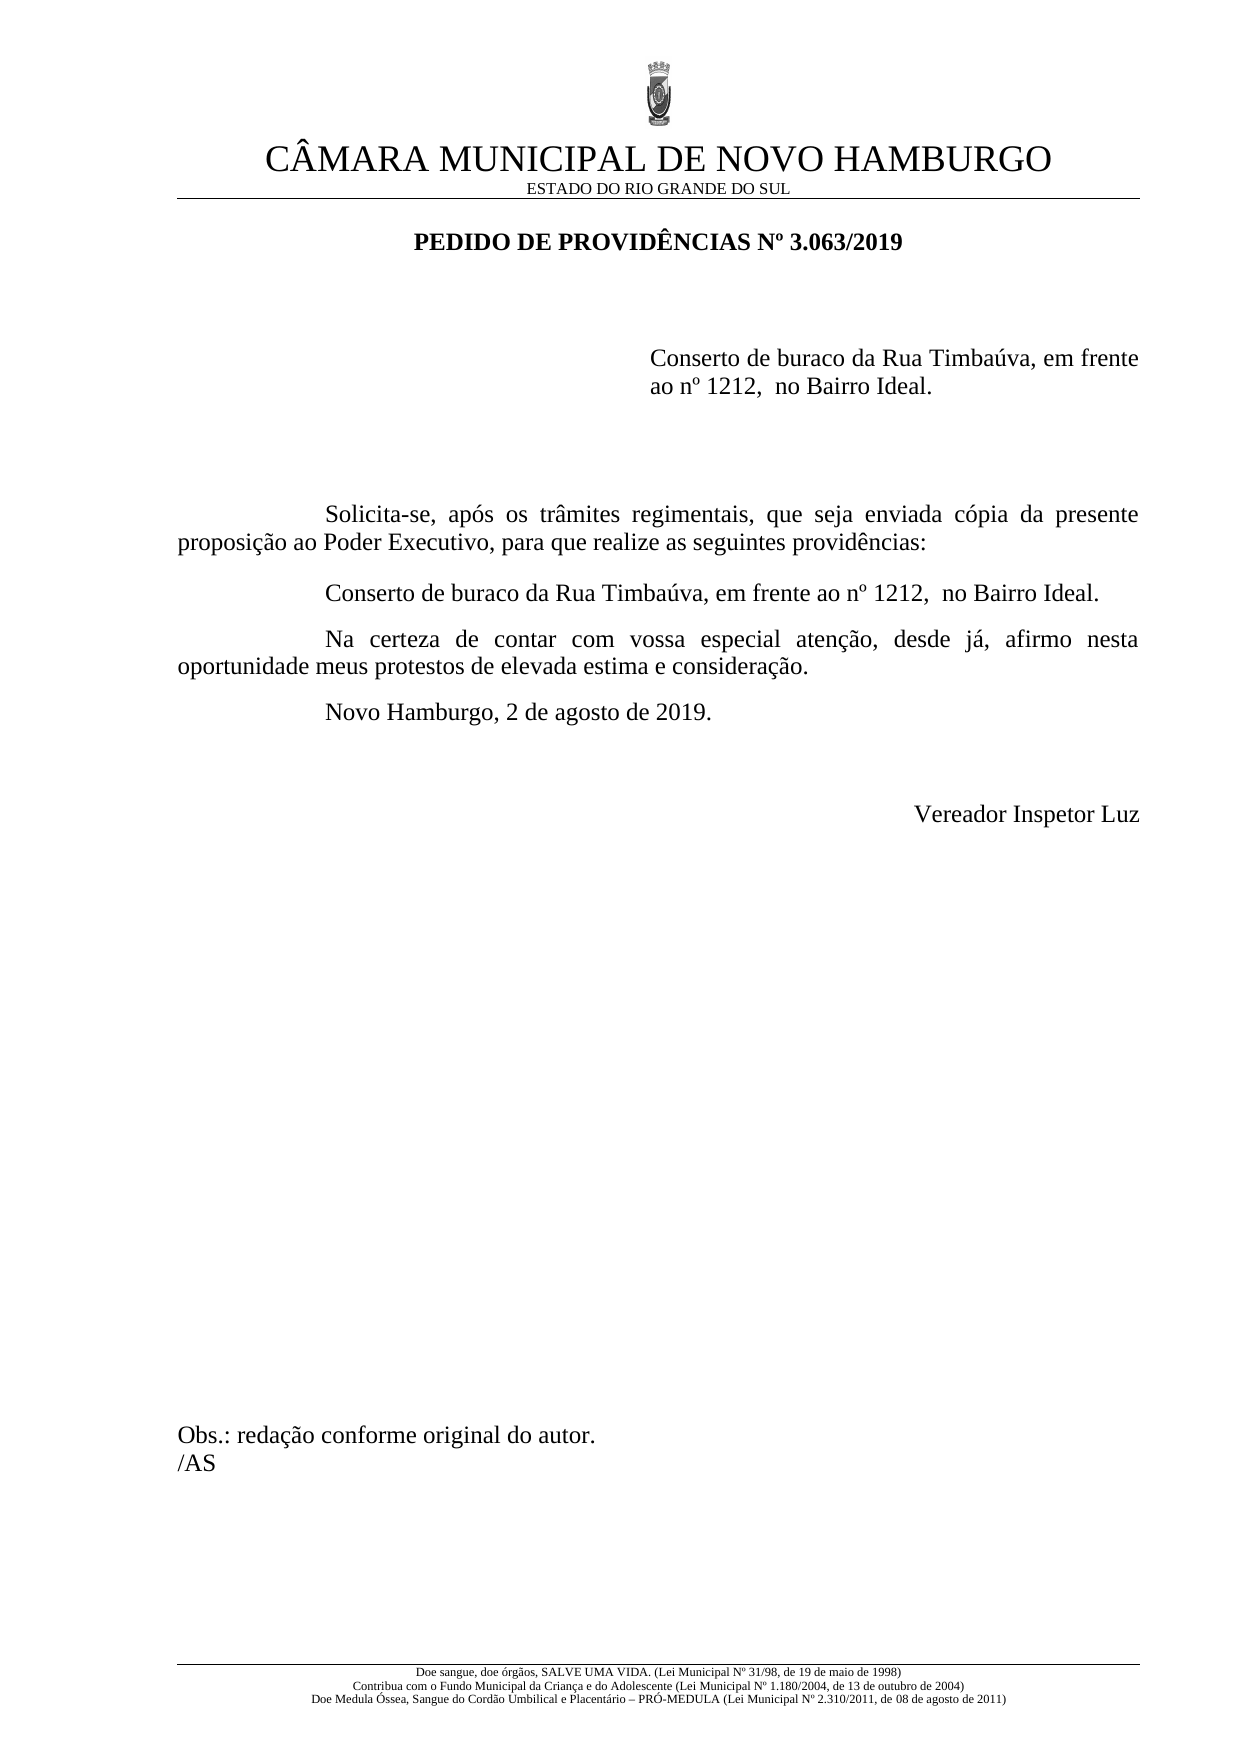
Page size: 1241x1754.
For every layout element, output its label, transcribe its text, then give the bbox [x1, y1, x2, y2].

text /AS [177, 1449, 1140, 1477]
text Novo Hamburgo, 2 de agosto de 2019. [177, 698, 1140, 726]
text PEDIDO DE PROVIDÊNCIAS Nº 3.063/2019 [177, 228, 1140, 256]
text Na certeza de contar com vossa especial atenção, desde já, afirmo nesta oportunidade meus protestos de elevada estima e consideração. [177, 625, 1140, 680]
text Solicita-se, após os trâmites regimentais, que seja enviada cópia da presente proposição ao Poder Executivo, para que realize as seguintes providências: [177, 500, 1140, 556]
text Vereador Inspetor Luz [177, 800, 1140, 828]
text Conserto de buraco da Rua Timbaúva, em frente ao nº 1212, no Bairro Ideal. [650, 344, 1140, 400]
text Obs.: redação conforme original do autor. [177, 1422, 1140, 1449]
text Conserto de buraco da Rua Timbaúva, em frente ao nº 1212, no Bairro Ideal. [177, 579, 1140, 607]
